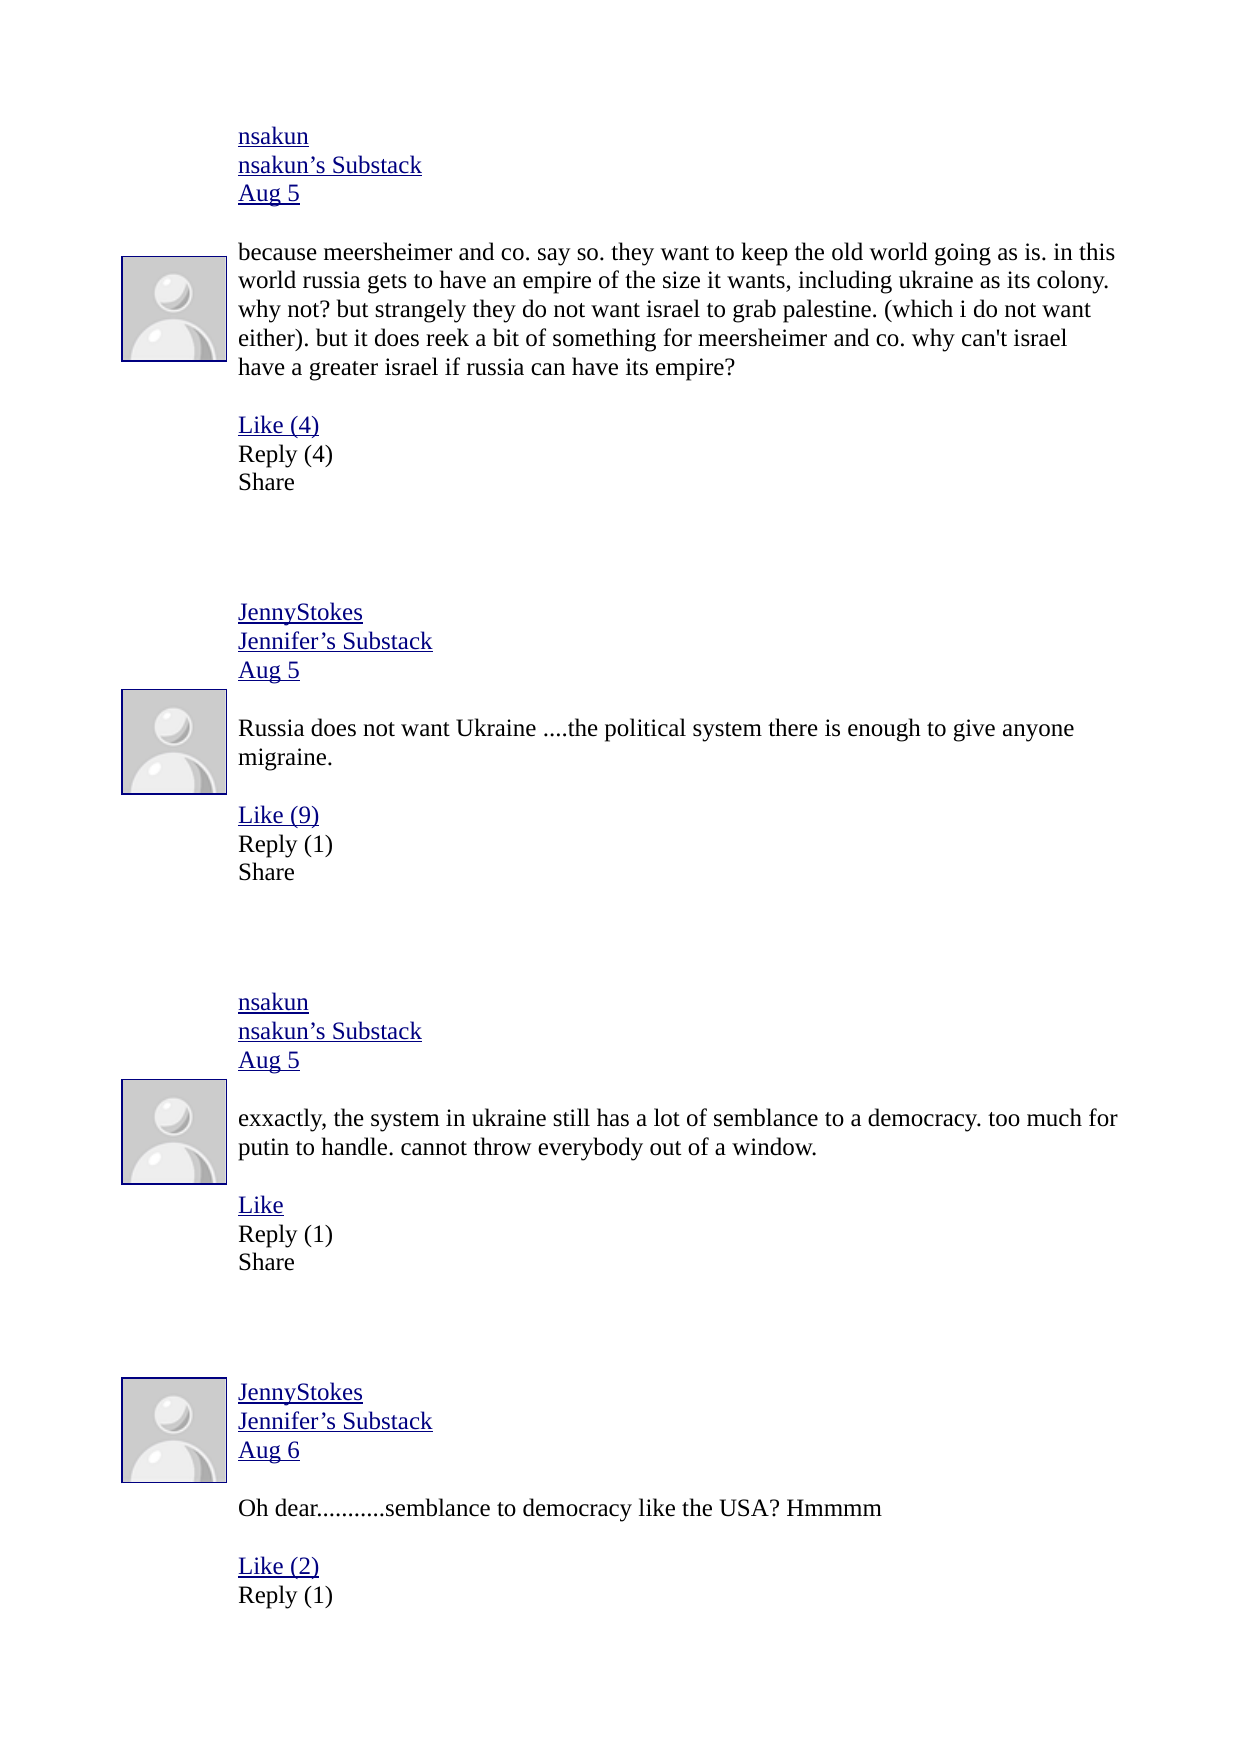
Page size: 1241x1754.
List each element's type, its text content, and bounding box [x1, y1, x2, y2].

table_header [118, 118, 235, 499]
picture [123, 690, 226, 793]
table_header [118, 984, 235, 1279]
picture [123, 1080, 226, 1183]
table_header [118, 1374, 235, 1612]
table_header nsakun nsakun’s Substack Aug 5 exxactly, the system in ukraine still has a lot of semblance to a democracy. too much for putin to handle. cannot throw everybody out of a window. Like Reply (1) Share [235, 984, 1122, 1279]
table_header [118, 594, 235, 889]
table_header nsakun nsakun’s Substack Aug 5 because meersheimer and co. say so. they want to keep the old world going as is. in this world russia gets to have an empire of the size it wants, including ukraine as its colony. why not? but strangely they do not want israel to grab palestine. (which i do not want either). but it does reek a bit of something for meersheimer and co. why can't israel have a greater israel if russia can have its empire? Like (4) Reply (4) Share [235, 118, 1122, 499]
picture [123, 1379, 226, 1482]
picture [123, 257, 226, 360]
table_header JennyStokes Jennifer’s Substack Aug 6 Oh dear...........semblance to democracy like the USA? Hmmmm Like (2) Reply (1) [235, 1374, 893, 1612]
table_header JennyStokes Jennifer’s Substack Aug 5 Russia does not want Ukraine ....the political system there is enough to give anyone migraine. Like (9) Reply (1) Share [235, 594, 1122, 889]
